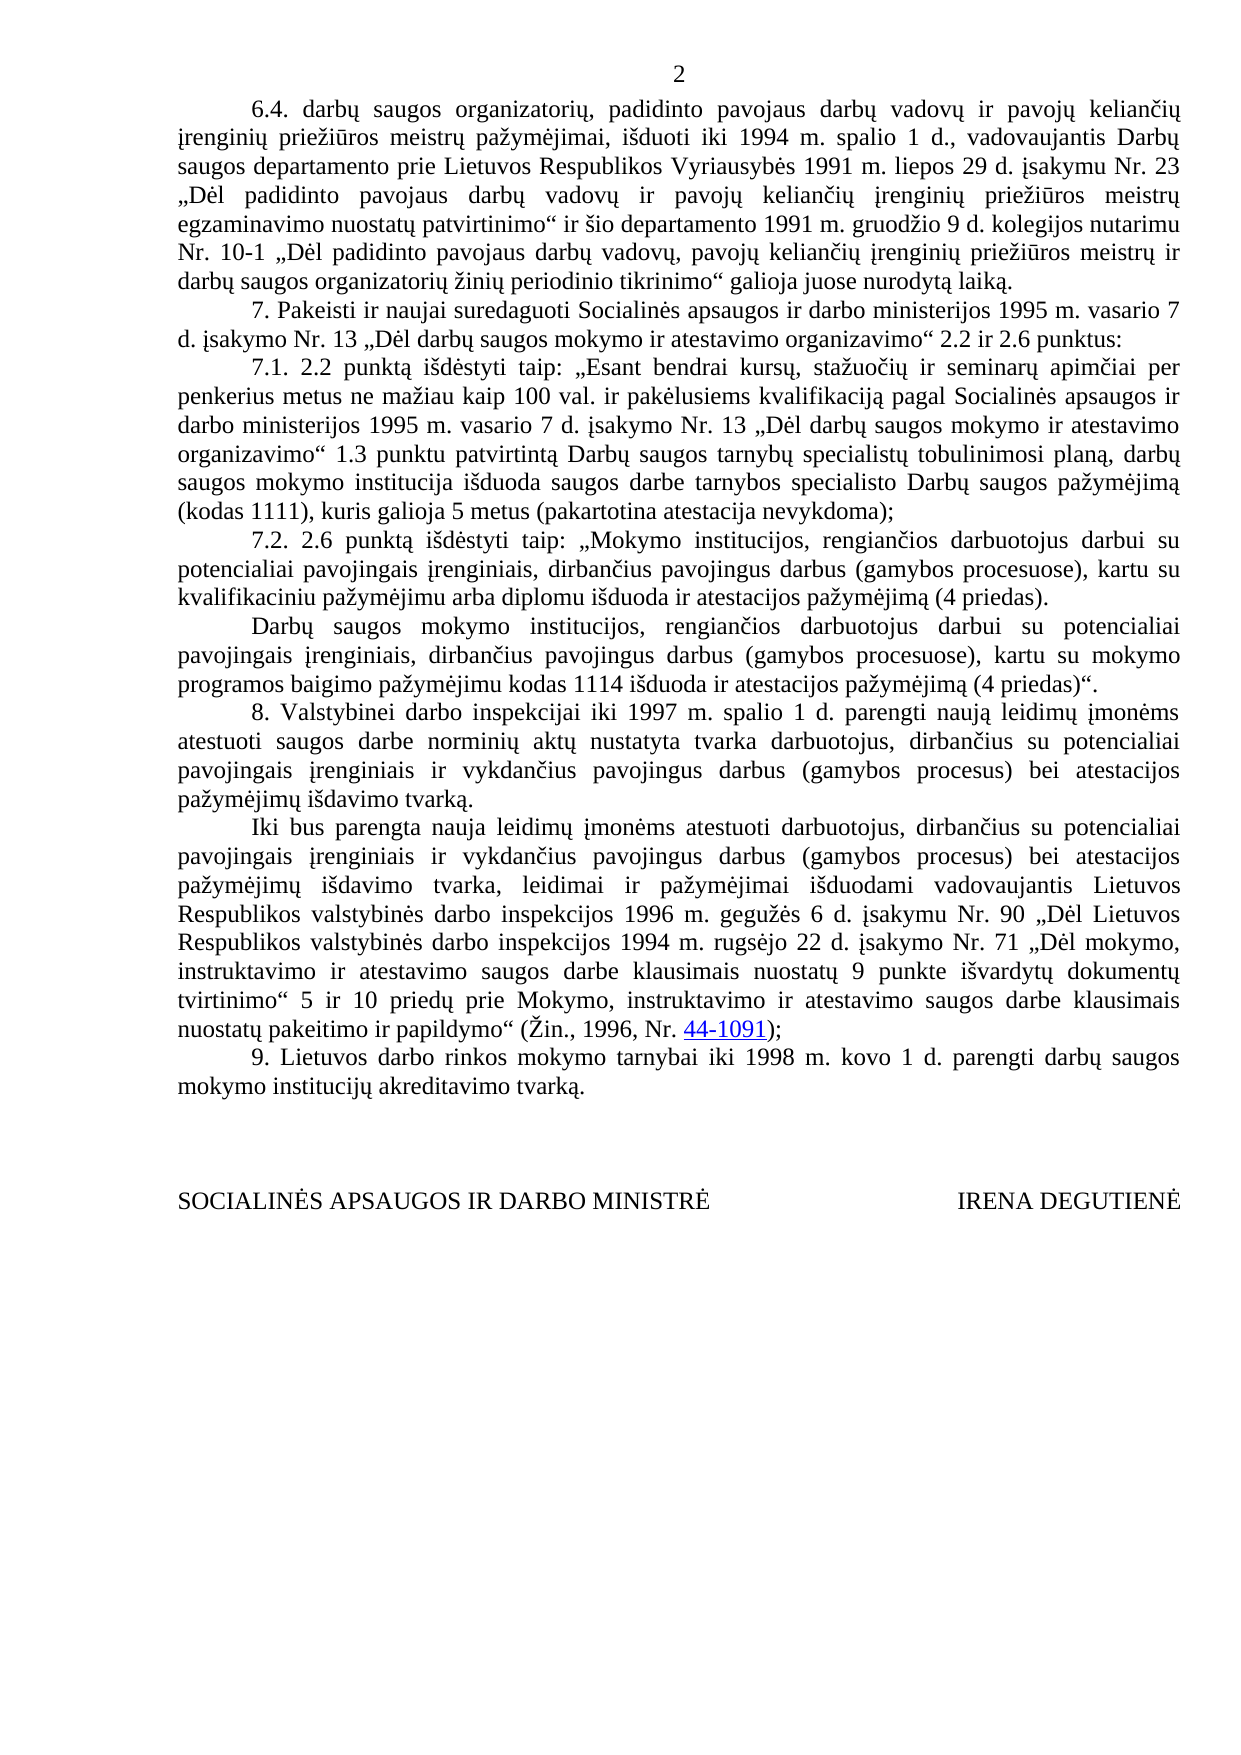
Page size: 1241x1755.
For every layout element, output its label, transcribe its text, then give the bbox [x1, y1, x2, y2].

text 7. Pakeisti ir naujai suredaguoti Socialinės apsaugos ir darbo ministerijos 1995 m. vasario 7 d. įsakymo Nr. 13 „Dėl darbų saugos mokymo ir atestavimo organizavimo“ 2.2 ir 2.6 punktus: [177, 295, 1181, 352]
text 9. Lietuvos darbo rinkos mokymo tarnybai iki 1998 m. kovo 1 d. parengti darbų saugos mokymo institucijų akreditavimo tvarką. [177, 1042, 1181, 1100]
text Iki bus parengta nauja leidimų įmonėms atestuoti darbuotojus, dirbančius su potencialiai pavojingais įrenginiais ir vykdančius pavojingus darbus (gamybos procesus) bei atestacijos pažymėjimų išdavimo tvarka, leidimai ir pažymėjimai išduodami vadovaujantis Lietuvos Respublikos valstybinės darbo inspekcijos 1996 m. gegužės 6 d. įsakymu Nr. 90 „Dėl Lietuvos Respublikos valstybinės darbo inspekcijos 1994 m. rugsėjo 22 d. įsakymo Nr. 71 „Dėl mokymo, instruktavimo ir atestavimo saugos darbe klausimais nuostatų 9 punkte išvardytų dokumentų tvirtinimo“ 5 ir 10 priedų prie Mokymo, instruktavimo ir atestavimo saugos darbe klausimais nuostatų pakeitimo ir papildymo“ (Žin., 1996, Nr. 44-1091); [177, 812, 1181, 1042]
text 7.2. 2.6 punktą išdėstyti taip: „Mokymo institucijos, rengiančios darbuotojus darbui su potencialiai pavojingais įrenginiais, dirbančius pavojingus darbus (gamybos procesuose), kartu su kvalifikaciniu pažymėjimu arba diplomu išduoda ir atestacijos pažymėjimą (4 priedas). [177, 525, 1181, 611]
text SOCIALINĖS APSAUGOS IR DARBO MINISTRĖ IRENA DEGUTIENĖ [177, 1186, 1181, 1215]
text 6.4. darbų saugos organizatorių, padidinto pavojaus darbų vadovų ir pavojų keliančių įrenginių priežiūros meistrų pažymėjimai, išduoti iki 1994 m. spalio 1 d., vadovaujantis Darbų saugos departamento prie Lietuvos Respublikos Vyriausybės 1991 m. liepos 29 d. įsakymu Nr. 23 „Dėl padidinto pavojaus darbų vadovų ir pavojų keliančių įrenginių priežiūros meistrų egzaminavimo nuostatų patvirtinimo“ ir šio departamento 1991 m. gruodžio 9 d. kolegijos nutarimu Nr. 10-1 „Dėl padidinto pavojaus darbų vadovų, pavojų keliančių įrenginių priežiūros meistrų ir darbų saugos organizatorių žinių periodinio tikrinimo“ galioja juose nurodytą laiką. [177, 94, 1181, 295]
text 8. Valstybinei darbo inspekcijai iki 1997 m. spalio 1 d. parengti naują leidimų įmonėms atestuoti saugos darbe norminių aktų nustatyta tvarka darbuotojus, dirbančius su potencialiai pavojingais įrenginiais ir vykdančius pavojingus darbus (gamybos procesus) bei atestacijos pažymėjimų išdavimo tvarką. [177, 697, 1181, 812]
text 7.1. 2.2 punktą išdėstyti taip: „Esant bendrai kursų, stažuočių ir seminarų apimčiai per penkerius metus ne mažiau kaip 100 val. ir pakėlusiems kvalifikaciją pagal Socialinės apsaugos ir darbo ministerijos 1995 m. vasario 7 d. įsakymo Nr. 13 „Dėl darbų saugos mokymo ir atestavimo organizavimo“ 1.3 punktu patvirtintą Darbų saugos tarnybų specialistų tobulinimosi planą, darbų saugos mokymo institucija išduoda saugos darbe tarnybos specialisto Darbų saugos pažymėjimą (kodas 1111), kuris galioja 5 metus (pakartotina atestacija nevykdoma); [177, 352, 1181, 525]
text Darbų saugos mokymo institucijos, rengiančios darbuotojus darbui su potencialiai pavojingais įrenginiais, dirbančius pavojingus darbus (gamybos procesuose), kartu su mokymo programos baigimo pažymėjimu kodas 1114 išduoda ir atestacijos pažymėjimą (4 priedas)“. [177, 611, 1181, 697]
